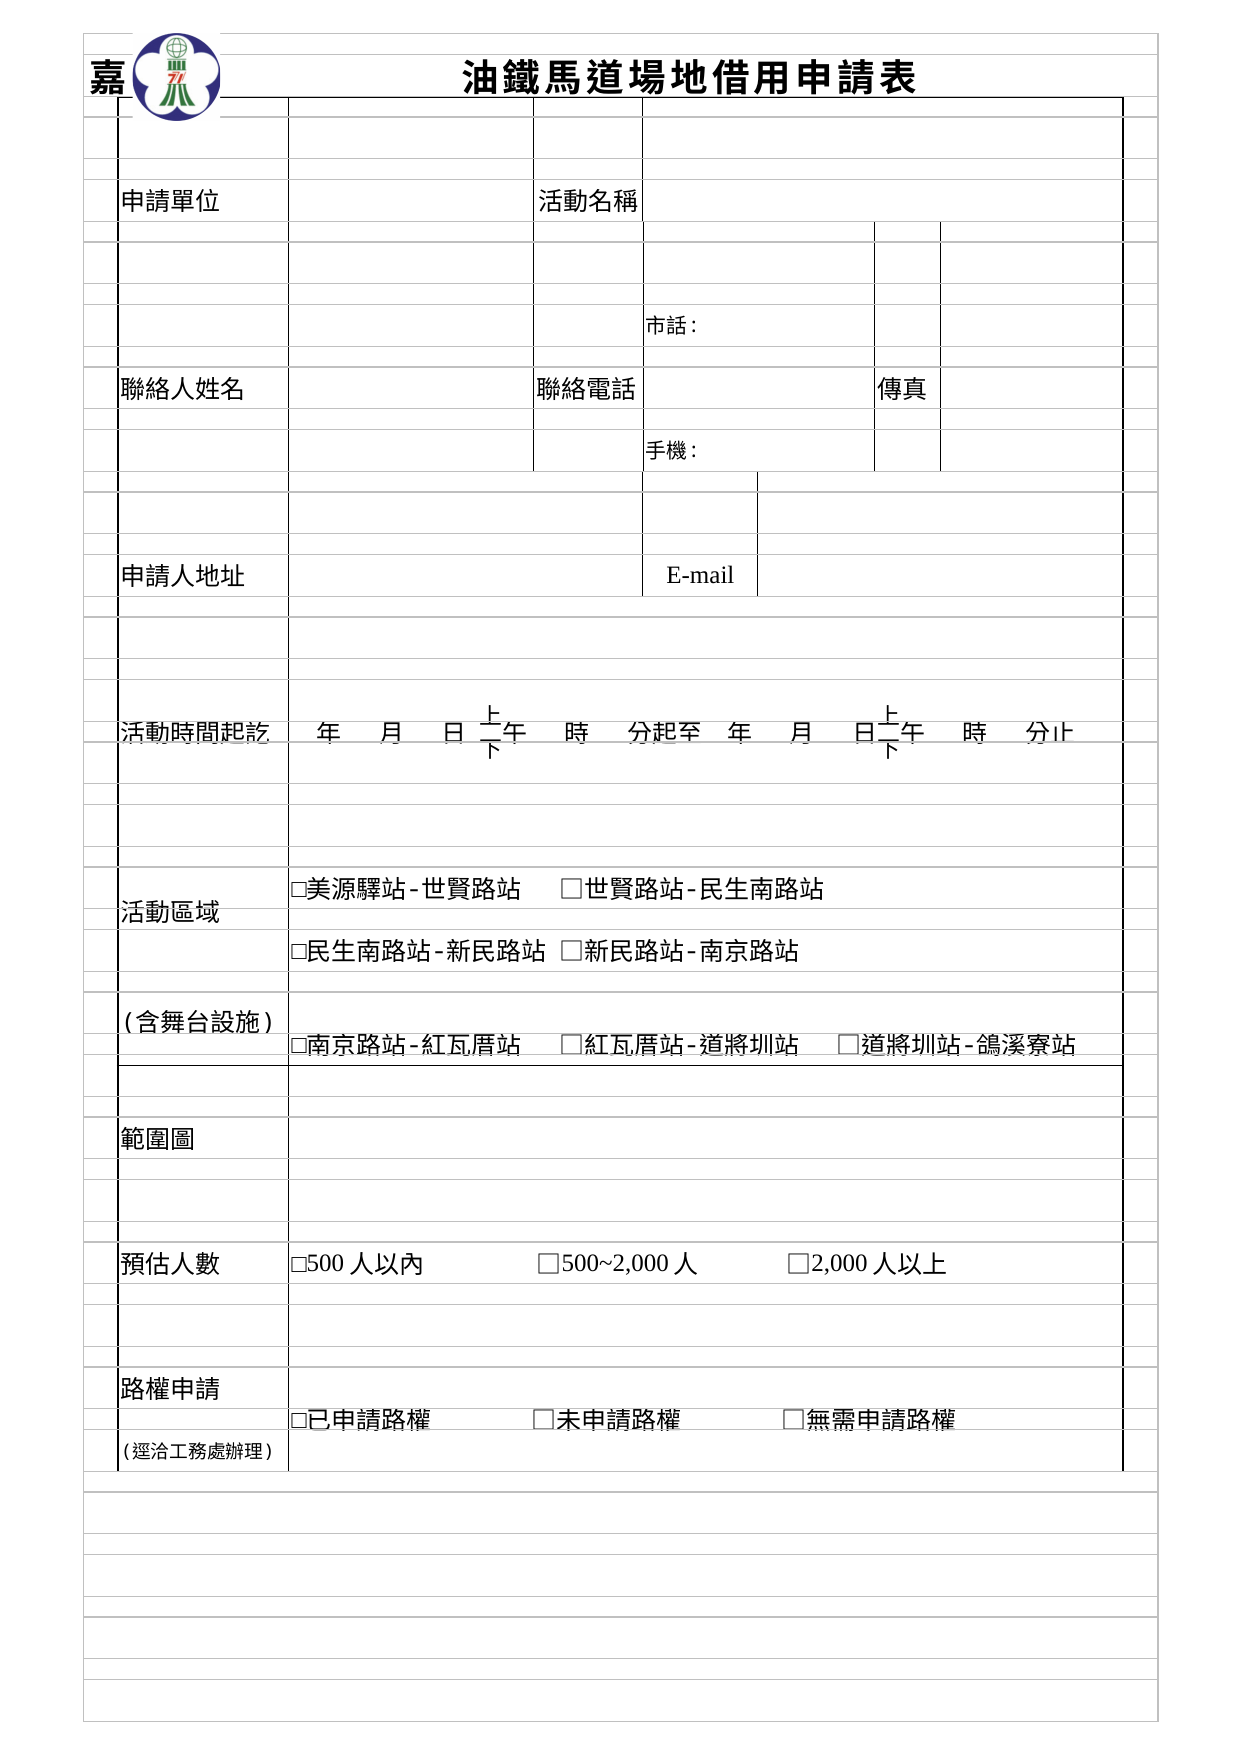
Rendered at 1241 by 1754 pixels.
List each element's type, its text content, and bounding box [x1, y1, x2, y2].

table_cell 年 月 日 上下午 時 分起至 年 月 日上下午 時 分止 [908, 722, 978, 741]
table_cell [643, 534, 757, 554]
table_cell [941, 409, 1122, 429]
table_cell □已申請路權 □未申請路權 □無需申請路權 [344, 1409, 387, 1429]
table_cell 美源驛站-世賢路站 □世賢路站-民生南路站 民生南路站-新民路站 □新民路站-南京路站 南京路站-紅瓦厝站 □紅瓦厝站-道將圳站 □道將圳站-鴿溪寮站 [289, 930, 1122, 971]
table_cell [875, 222, 940, 241]
table_cell [119, 430, 288, 471]
table_cell □已申請路權 □未申請路權 □無需申請路權 [289, 1430, 1122, 1471]
table_cell 申請人地址 [119, 555, 288, 596]
table_cell 活動時間起訖 [119, 680, 288, 721]
table_cell 活動時間起訖 [174, 726, 189, 741]
table_cell 活動時間起訖 [119, 743, 288, 783]
table_cell [534, 409, 643, 429]
table_cell [289, 409, 533, 429]
table_cell [119, 493, 288, 533]
table_cell [119, 243, 288, 283]
table_cell 美源驛站-世賢路站 □世賢路站-民生南路站 民生南路站-新民路站 □新民路站-南京路站 南京路站-紅瓦厝站 □紅瓦厝站-道將圳站 □道將圳站-鴿溪寮站 [289, 805, 1122, 846]
table_cell [289, 368, 533, 408]
table_header [289, 180, 533, 221]
table_cell 範圍圖 [119, 1118, 288, 1158]
table_cell [119, 1284, 288, 1304]
table_cell [119, 534, 288, 554]
table_cell □已申請路權 □未申請路權 □無需申請路權 [289, 1347, 1122, 1366]
table_cell 年 月 日 上下午 時 分起至 年 月 日上下午 時 分止 [735, 722, 794, 741]
table_cell 活動區域 (含舞台設施) [119, 805, 288, 846]
table_cell [289, 1180, 1122, 1221]
table_cell 活動區域 (含舞台設施) [119, 1055, 288, 1065]
table_cell 美源驛站-世賢路站 □世賢路站-民生南路站 民生南路站-新民路站 □新民路站-南京路站 南京路站-紅瓦厝站 □紅瓦厝站-道將圳站 □道將圳站-鴿溪寮站 [289, 972, 1122, 991]
table_cell 市話: [644, 305, 874, 346]
table_cell 活動區域 (含舞台設施) [119, 972, 288, 991]
table_cell 年 月 日 上下午 時 分起至 年 月 日上下午 時 分止 [510, 722, 580, 741]
table_cell [289, 1159, 1122, 1179]
table_cell 年 月 日 上下午 時 分起至 年 月 日上下午 時 分止 [980, 722, 1035, 741]
table_cell 活動區域 (含舞台設施) [119, 930, 288, 971]
table_cell [119, 1159, 288, 1179]
text 嘉 [84, 55, 132, 96]
table_cell □已申請路權 □未申請路權 □無需申請路權 [869, 1409, 912, 1429]
table_cell 活動時間起訖 [119, 597, 288, 616]
table_cell 活動區域 (含舞台設施) [119, 909, 288, 929]
table_cell 年 月 日 上下午 時 分起至 年 月 日上下午 時 分止 [289, 722, 329, 741]
table_cell 活動時間起訖 [137, 722, 151, 741]
table_cell □已申請路權 □未申請路權 □無需申請路權 [594, 1409, 637, 1429]
table_cell 年 月 日 上下午 時 分起至 年 月 日上下午 時 分止 [582, 722, 637, 741]
table_cell [289, 430, 533, 471]
table_cell 美源驛站-世賢路站 □世賢路站-民生南路站 民生南路站-新民路站 □新民路站-南京路站 南京路站-紅瓦厝站 □紅瓦厝站-道將圳站 □道將圳站-鴿溪寮站 [399, 1034, 474, 1054]
table_cell [941, 284, 1122, 304]
table_cell 活動時間起訖 [119, 659, 288, 679]
table_cell [289, 305, 533, 346]
table_cell 年 月 日 上下午 時 分起至 年 月 日上下午 時 分止 [1064, 722, 1122, 741]
table_cell 活動區域 (含舞台設施) [119, 784, 288, 804]
table_cell [289, 1066, 1122, 1096]
table_cell [289, 243, 533, 283]
table_cell [289, 555, 642, 596]
table_cell [289, 1118, 1122, 1158]
table_cell [534, 284, 643, 304]
table_cell [289, 222, 533, 241]
table_cell 活動時間起訖 [119, 722, 135, 741]
table_cell 年 月 日 上下午 時 分起至 年 月 日上下午 時 分止 [324, 722, 384, 741]
table_cell 聯絡電話 [534, 368, 643, 408]
picture [132, 33, 221, 121]
table_cell [643, 493, 757, 533]
table_cell [119, 409, 288, 429]
table_cell (逕洽工務處辦理) [119, 1430, 288, 1471]
table_cell □已申請路權 □未申請路權 □無需申請路權 [289, 1368, 1122, 1408]
table_cell □已申請路權 □未申請路權 □無需申請路權 [419, 1409, 533, 1429]
table_cell [758, 472, 1122, 491]
table_cell 美源驛站-世賢路站 □世賢路站-民生南路站 民生南路站-新民路站 □新民路站-南京路站 南京路站-紅瓦厝站 □紅瓦厝站-道將圳站 □道將圳站-鴿溪寮站 [289, 784, 1122, 804]
table_cell [875, 430, 940, 471]
table_cell 活動時間起訖 [188, 722, 197, 741]
table_cell 年 月 日 上下午 時 分起至 年 月 日上下午 時 分止 [810, 722, 912, 741]
text 油鐵馬道場地借用申請表 [221, 55, 1157, 96]
table_cell □500人以內 □500~2,000人 □2,000人以上 [289, 1243, 1122, 1283]
table_cell [289, 284, 533, 304]
table_cell [941, 222, 1122, 241]
table_cell 活動區域 (含舞台設施) [119, 868, 288, 908]
table_cell □已申請路權 □未申請路權 □無需申請路權 [289, 1305, 1122, 1346]
table_cell [644, 368, 874, 408]
table_cell 預估人數 [119, 1243, 288, 1283]
table_cell 年 月 日 上下午 時 分起至 年 月 日上下午 時 分止 [289, 659, 1122, 679]
table_cell [941, 305, 1122, 346]
table_header [643, 98, 1122, 116]
table_cell [644, 222, 874, 241]
table_cell 年 月 日 上下午 時 分起至 年 月 日上下午 時 分止 [660, 722, 740, 741]
table_cell [119, 284, 288, 304]
table_cell 年 月 日 上下午 時 分起至 年 月 日上下午 時 分止 [289, 680, 1122, 721]
table_cell 美源驛站-世賢路站 □世賢路站-民生南路站 民生南路站-新民路站 □新民路站-南京路站 南京路站-紅瓦厝站 □紅瓦厝站-道將圳站 □道將圳站-鴿溪寮站 [289, 847, 1122, 866]
table_cell □已申請路權 □未申請路權 □無需申請路權 [804, 1409, 867, 1429]
table_header [643, 180, 1122, 221]
table_cell □已申請路權 □未申請路權 □無需申請路權 [289, 1284, 1122, 1304]
table_cell 活動區域 (含舞台設施) [119, 847, 288, 866]
table_cell [119, 1305, 288, 1346]
table_cell [644, 347, 874, 366]
table_cell 活動時間起訖 [228, 722, 288, 741]
table_cell [534, 347, 643, 366]
table_cell [289, 1222, 1122, 1241]
table_cell 活動時間起訖 [218, 722, 226, 741]
table_cell 美源驛站-世賢路站 □世賢路站-民生南路站 民生南路站-新民路站 □新民路站-南京路站 南京路站-紅瓦厝站 □紅瓦厝站-道將圳站 □道將圳站-鴿溪寮站 [289, 993, 1122, 1033]
table_cell [119, 1347, 288, 1366]
table_cell [758, 534, 1122, 554]
table_cell [534, 243, 643, 283]
table_cell [875, 243, 940, 283]
table_cell 活動時間起訖 [119, 618, 288, 658]
text [221, 34, 1157, 54]
table_cell [119, 1097, 288, 1116]
table_cell 年 月 日 上下午 時 分起至 年 月 日上下午 時 分止 [289, 597, 1122, 616]
table_cell □已申請路權 □未申請路權 □無需申請路權 [944, 1409, 1122, 1429]
table_cell [119, 347, 288, 366]
table_cell [941, 368, 1122, 408]
table_header [643, 118, 1122, 158]
table_cell [644, 243, 874, 283]
table_header 申請單位 [119, 180, 288, 221]
table_cell [644, 409, 874, 429]
table_cell [289, 472, 642, 491]
table_cell 年 月 日 上下午 時 分起至 年 月 日上下午 時 分止 [289, 618, 1122, 658]
table_cell 美源驛站-世賢路站 □世賢路站-民生南路站 民生南路站-新民路站 □新民路站-南京路站 南京路站-紅瓦厝站 □紅瓦厝站-道將圳站 □道將圳站-鴿溪寮站 [289, 1055, 1122, 1065]
table_cell [119, 1066, 288, 1096]
table_cell 年 月 日 上下午 時 分起至 年 月 日上下午 時 分止 [400, 722, 514, 741]
table_cell 傳真 [875, 368, 940, 408]
table_header [534, 159, 642, 179]
table_header [289, 118, 533, 158]
table_cell 活動時間起訖 [199, 722, 216, 741]
table_header [289, 159, 533, 179]
table_cell 美源驛站-世賢路站 □世賢路站-民生南路站 民生南路站-新民路站 □新民路站-南京路站 南京路站-紅瓦厝站 □紅瓦厝站-道將圳站 □道將圳站-鴿溪寮站 [289, 909, 1122, 929]
table_cell [289, 493, 642, 533]
table_cell [643, 472, 757, 491]
table_header [534, 118, 642, 158]
table_cell □已申請路權 □未申請路權 □無需申請路權 [669, 1409, 783, 1429]
table_cell 手機: [644, 430, 874, 471]
table_cell 活動區域 (含舞台設施) [119, 993, 288, 1033]
table_cell [119, 305, 288, 346]
table_cell E-mail [643, 555, 757, 596]
table_header [534, 98, 642, 116]
table_header 活動名稱 [534, 180, 642, 221]
table_cell [758, 493, 1122, 533]
table_cell [875, 409, 940, 429]
table_header [119, 98, 132, 116]
table_header [289, 98, 533, 116]
table_cell [119, 1409, 288, 1429]
table_cell [875, 305, 940, 346]
table_cell [875, 284, 940, 304]
table_cell [941, 347, 1122, 366]
table_cell [875, 347, 940, 366]
table_cell [119, 1180, 288, 1221]
table_header [119, 118, 288, 158]
table_cell [534, 222, 643, 241]
table_header [119, 159, 288, 179]
table_cell [534, 430, 643, 471]
table_cell 路權申請 [119, 1368, 288, 1408]
table_cell [941, 243, 1122, 283]
table_cell [644, 284, 874, 304]
table_cell [534, 305, 643, 346]
table_cell 活動時間起訖 [163, 722, 186, 741]
table_cell [119, 222, 288, 241]
table_header [221, 98, 288, 116]
table_cell [289, 1097, 1122, 1116]
table_cell [758, 555, 1122, 596]
table_cell □已申請路權 □未申請路權 □無需申請路權 [569, 1409, 592, 1429]
table_cell [119, 1222, 288, 1241]
table_cell [289, 534, 642, 554]
table_cell □已申請路權 □未申請路權 □無需申請路權 [289, 1409, 342, 1429]
table_header [643, 159, 1122, 179]
table_cell 年 月 日 上下午 時 分起至 年 月 日上下午 時 分止 [289, 743, 1122, 783]
table_cell 美源驛站-世賢路站 □世賢路站-民生南路站 民生南路站-新民路站 □新民路站-南京路站 南京路站-紅瓦厝站 □紅瓦厝站-道將圳站 □道將圳站-鴿溪寮站 [289, 868, 1122, 908]
table_cell [119, 472, 288, 491]
table_cell [289, 347, 533, 366]
table_cell 活動區域 (含舞台設施) [119, 1034, 288, 1054]
text [84, 34, 132, 54]
table_cell 聯絡人姓名 [119, 368, 288, 408]
table_cell [941, 430, 1122, 471]
